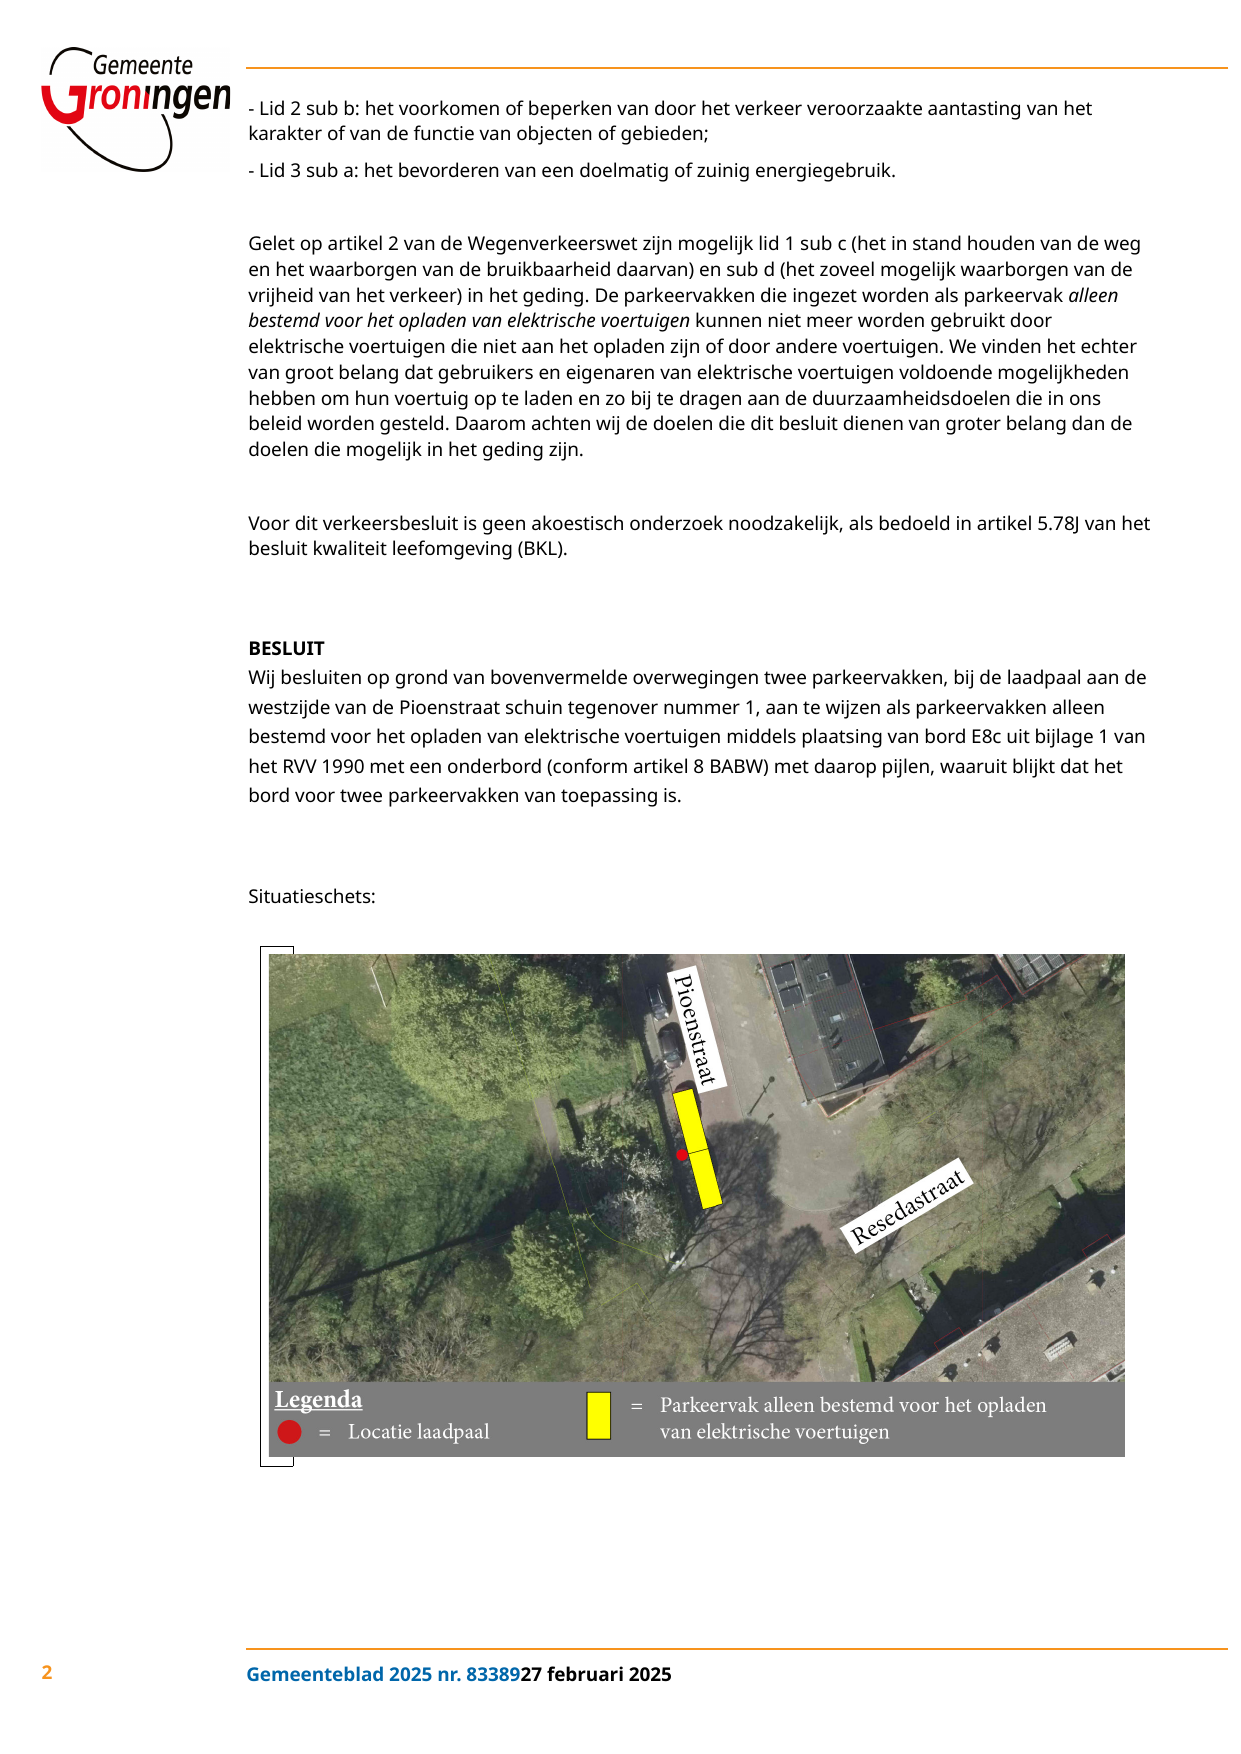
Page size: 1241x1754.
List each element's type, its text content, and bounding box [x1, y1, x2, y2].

text Gelet op artikel 2 van de Wegenverkeerswet zijn mogelijk lid 1 sub c (het in stand houden van de weg en het waarborgen van de bruikbaarheid daarvan) en sub d (het zoveel mogelijk waarborgen van de vrijheid van het verkeer) in het geding. De parkeervakken die ingezet worden als parkeervak alleen bestemd voor het opladen van elektrische voertuigen kunnen niet meer worden gebruikt door elektrische voertuigen die niet aan het opladen zijn of door andere voertuigen. We vinden het echter van groot belang dat gebruikers en eigenaren van elektrische voertuigen voldoende mogelijkheden hebben om hun voertuig op te laden en zo bij te dragen aan de duurzaamheidsdoelen die in ons beleid worden gesteld. Daarom achten wij de doelen die dit besluit dienen van groter belang dan de doelen die mogelijk in het geding zijn. [248, 231, 1152, 462]
picture [268, 954, 1125, 1457]
text - Lid 3 sub a: het bevorderen van een doelmatig of zuinig energiegebruik. [248, 157, 1152, 183]
picture [41, 47, 231, 172]
text Situatieschets: [248, 883, 1152, 909]
text BESLUIT [248, 635, 1152, 661]
text Wij besluiten op grond van bovenvermelde overwegingen twee parkeervakken, bij de laadpaal aan de westzijde van de Pioenstraat schuin tegenover nummer 1, aan te wijzen als parkeervakken alleen bestemd voor het opladen van elektrische voertuigen middels plaatsing van bord E8c uit bijlage 1 van het RVV 1990 met een onderbord (conform artikel 8 BABW) met daarop pijlen, waaruit blijkt dat het bord voor twee parkeervakken van toepassing is. [248, 664, 1152, 808]
text - Lid 2 sub b: het voorkomen of beperken van door het verkeer veroorzaakte aantasting van het karakter of van de functie van objecten of gebieden; [248, 95, 1152, 146]
text Voor dit verkeersbesluit is geen akoestisch onderzoek noodzakelijk, als bedoeld in artikel 5.78J van het besluit kwaliteit leefomgeving (BKL). [248, 510, 1152, 561]
